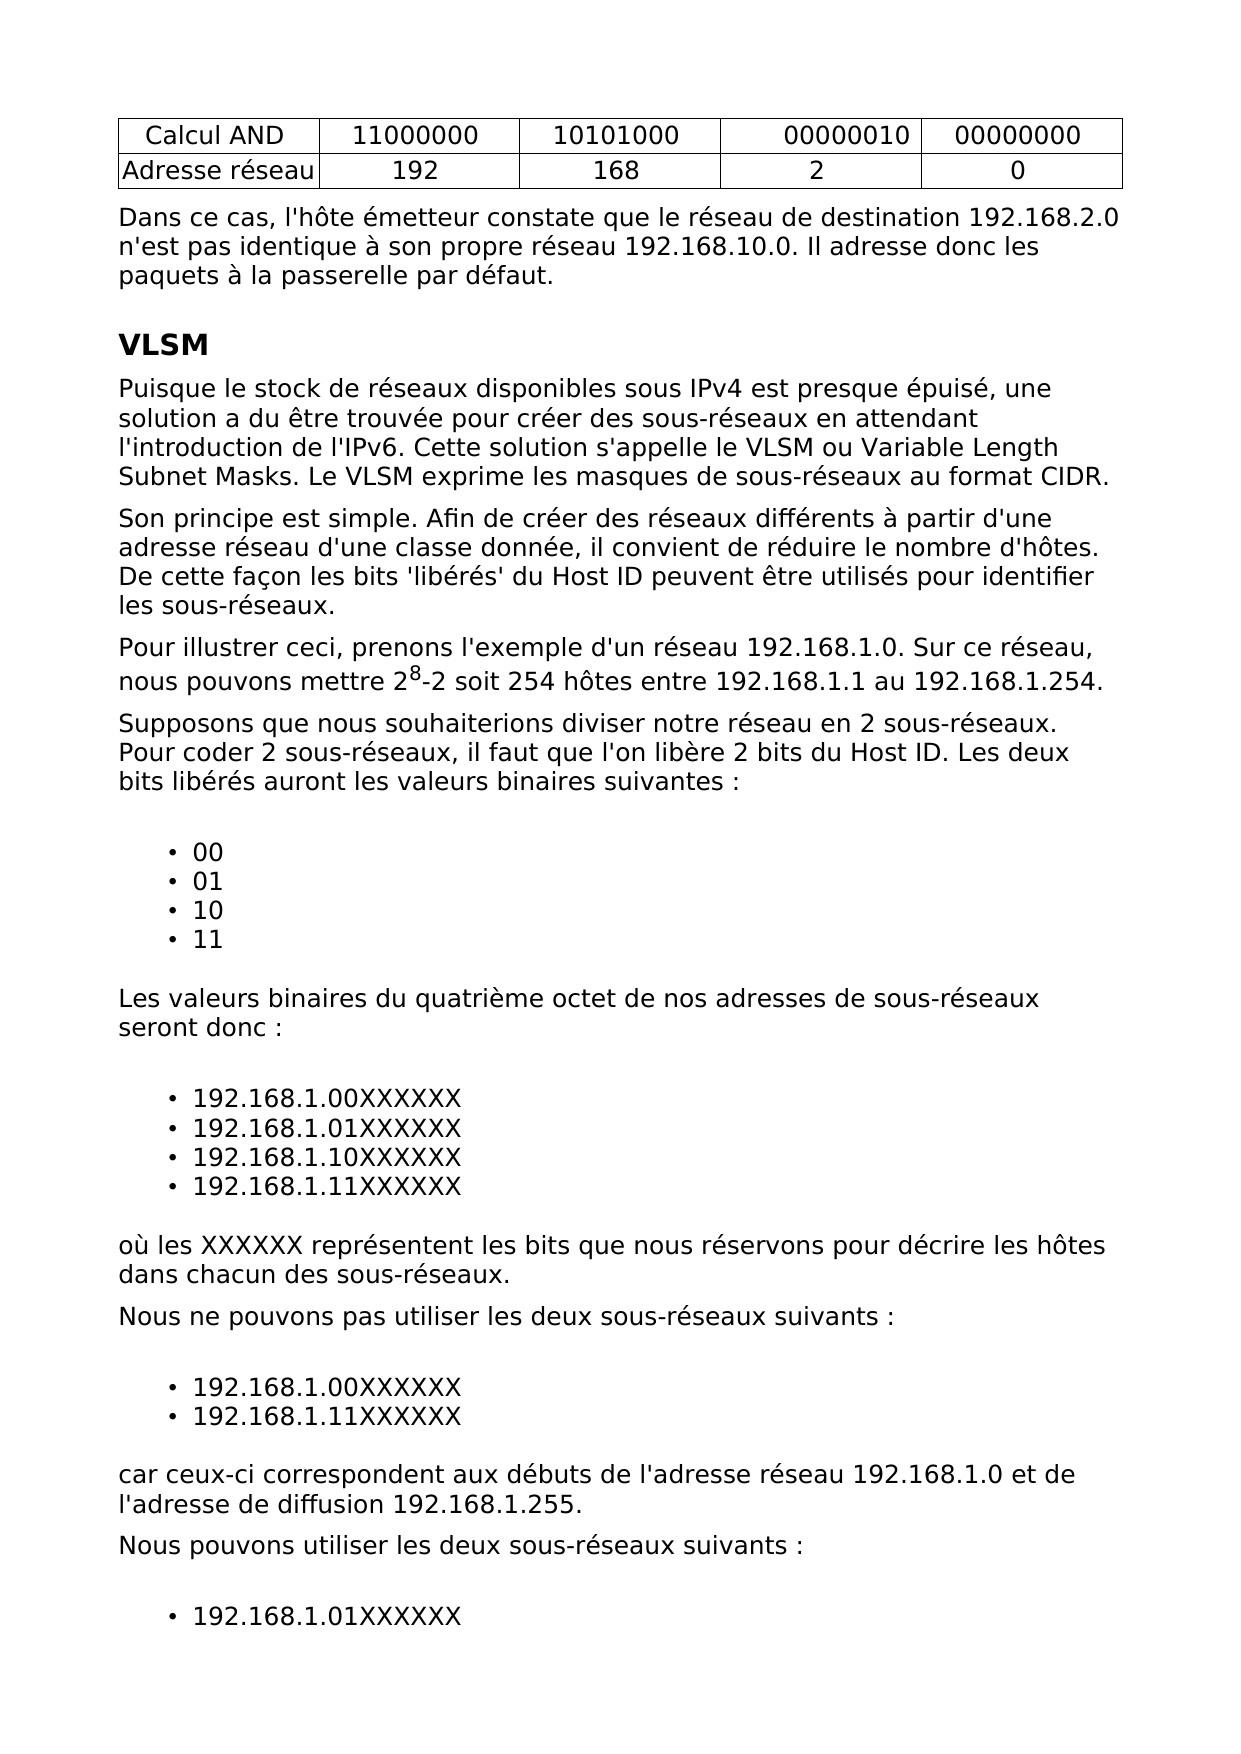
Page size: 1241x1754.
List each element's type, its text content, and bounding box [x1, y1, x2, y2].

text Nous ne pouvons pas utiliser les deux sous-réseaux suivants : [118, 1302, 1122, 1331]
text Dans ce cas, l'hôte émetteur constate que le réseau de destination 192.168.2.0 n'est pas identique à son propre réseau 192.168.10.0. Il adresse donc les paquets à la passerelle par défaut. [118, 203, 1122, 291]
text Puisque le stock de réseaux disponibles sous IPv4 est presque épuisé, une solution a du être trouvée pour créer des sous-réseaux en attendant l'introduction de l'IPv6. Cette solution s'appelle le VLSM ou Variable Length Subnet Masks. Le VLSM exprime les masques de sous-réseaux au format CIDR. [118, 375, 1122, 491]
list 192.168.1.11XXXXXX [177, 1402, 1122, 1431]
text Pour illustrer ceci, prenons l'exemple d'un réseau 192.168.1.0. Sur ce réseau, nous pouvons mettre 28-2 soit 254 hôtes entre 192.168.1.1 au 192.168.1.254. [118, 633, 1122, 696]
table_cell Adresse réseau [119, 154, 319, 188]
table_cell 00000000 [922, 119, 1122, 153]
list 192.168.1.01XXXXXX [177, 1114, 1122, 1143]
list 192.168.1.11XXXXXX [177, 1172, 1122, 1201]
text car ceux-ci correspondent aux débuts de l'adresse réseau 192.168.1.0 et de l'adresse de diffusion 192.168.1.255. [118, 1461, 1122, 1519]
table_cell 0 [922, 154, 1122, 188]
table_cell 11000000 [320, 119, 519, 153]
table_cell 10101000 [520, 119, 720, 153]
list 00 [177, 838, 1122, 867]
text Supposons que nous souhaiterions diviser notre réseau en 2 sous-réseaux. Pour coder 2 sous-réseaux, il faut que l'on libère 2 bits du Host ID. Les deux bits libérés auront les valeurs binaires suivantes : [118, 709, 1122, 796]
list 11 [177, 926, 1122, 955]
list 192.168.1.01XXXXXX [177, 1603, 1122, 1632]
text Les valeurs binaires du quatrième octet de nos adresses de sous-réseaux seront donc : [118, 984, 1122, 1043]
text où les XXXXXX représentent les bits que nous réservons pour décrire les hôtes dans chacun des sous-réseaux. [118, 1231, 1122, 1289]
list 01 [177, 867, 1122, 897]
table_cell 2 [721, 154, 921, 188]
text Son principe est simple. Afin de créer des réseaux différents à partir d'une adresse réseau d'une classe donnée, il convient de réduire le nombre d'hôtes. De cette façon les bits 'libérés' du Host ID peuvent être utilisés pour identifier les sous-réseaux. [118, 504, 1122, 621]
table_cell 192 [320, 154, 519, 188]
subtitle VLSM [118, 328, 1122, 362]
list 10 [177, 897, 1122, 926]
text Nous pouvons utiliser les deux sous-réseaux suivants : [118, 1531, 1122, 1561]
list 192.168.1.10XXXXXX [177, 1143, 1122, 1172]
list 192.168.1.00XXXXXX [177, 1373, 1122, 1402]
table_cell 00000010 [721, 119, 921, 153]
table_cell Calcul AND [119, 119, 319, 153]
table_cell 168 [520, 154, 720, 188]
list 192.168.1.00XXXXXX [177, 1085, 1122, 1114]
